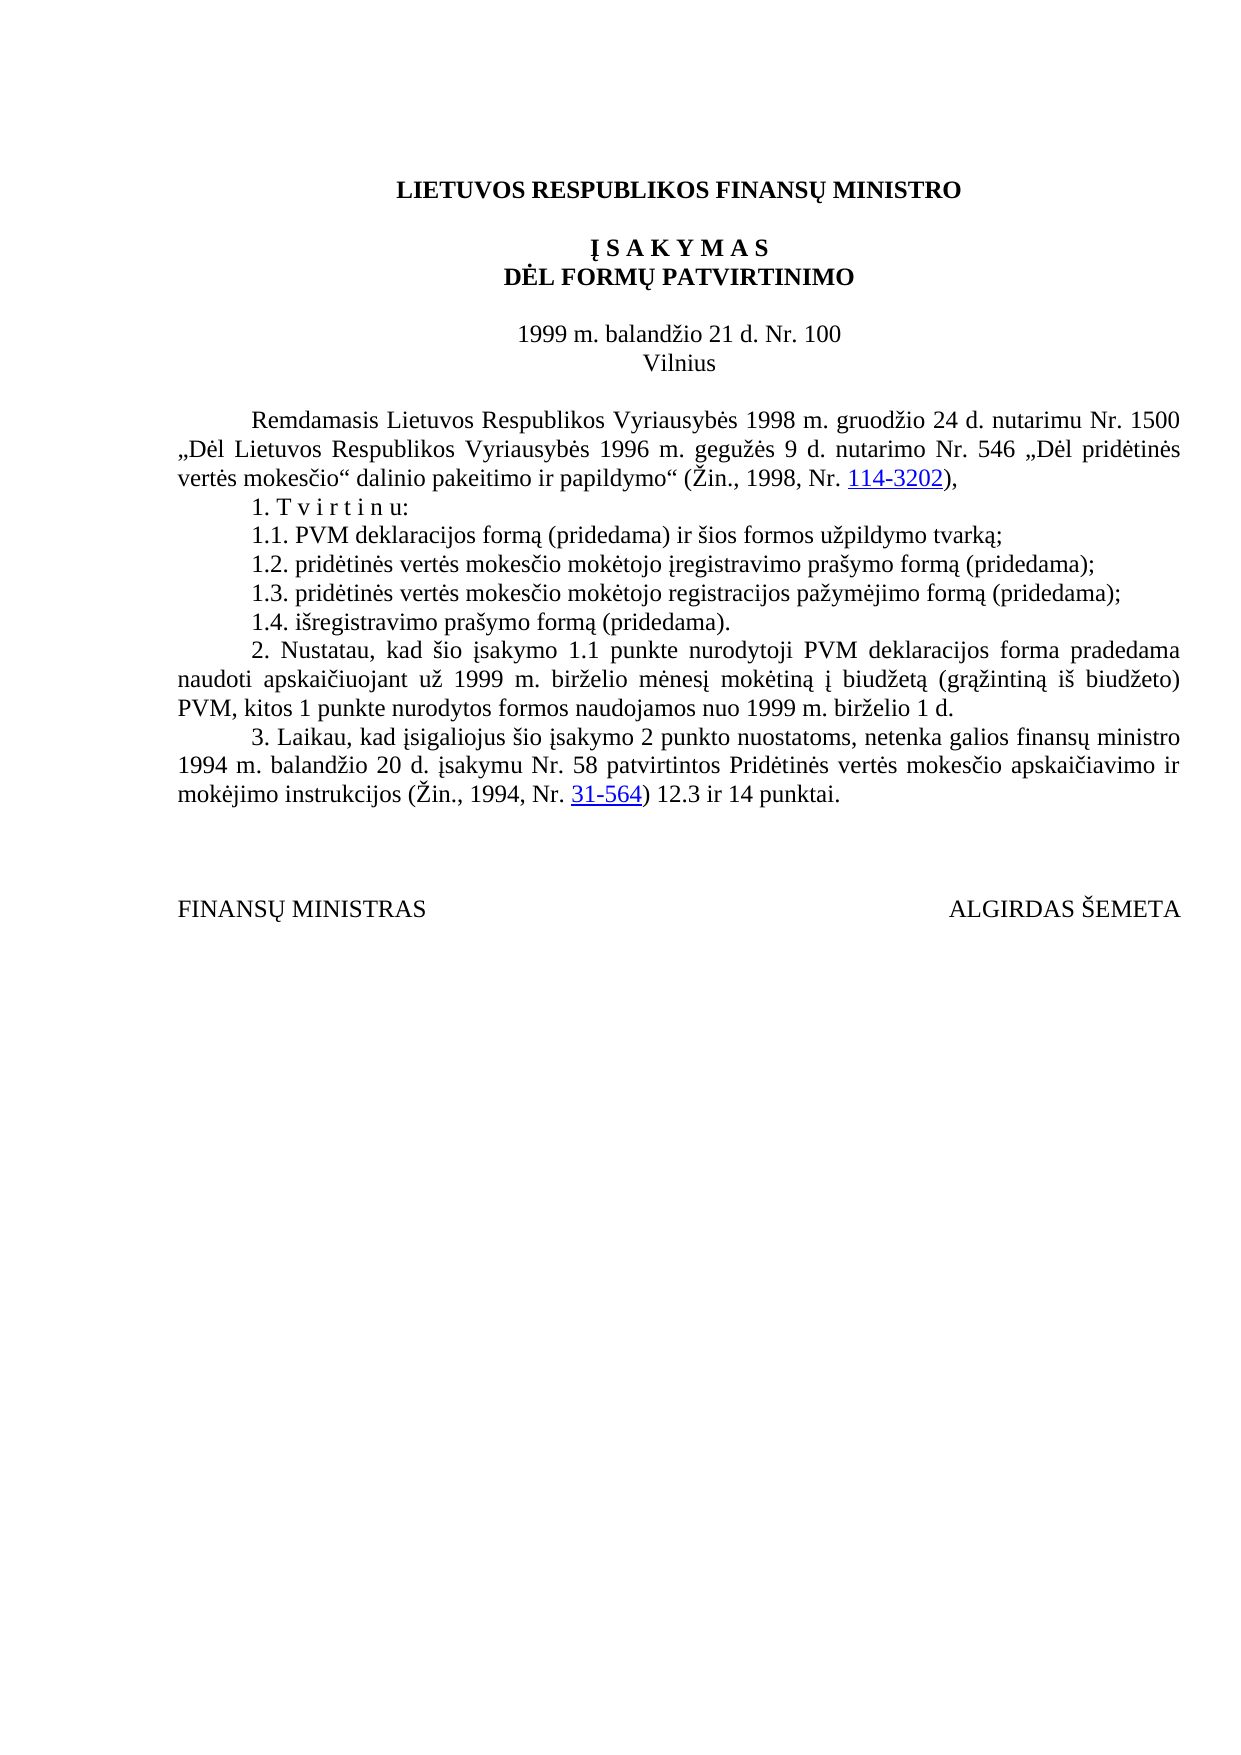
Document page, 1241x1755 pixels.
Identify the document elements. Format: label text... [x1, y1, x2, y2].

text 1999 m. balandžio 21 d. Nr. 100 [177, 319, 1181, 348]
text FINANSŲ MINISTRAS ALGIRDAS ŠEMETA [177, 894, 1181, 923]
text 1.1. PVM deklaracijos formą (pridedama) ir šios formos užpildymo tvarką; [177, 521, 1181, 549]
text 1. Tvirtinu: [177, 492, 1181, 521]
text 1.2. pridėtinės vertės mokesčio mokėtojo įregistravimo prašymo formą (pridedama); [177, 549, 1181, 578]
text 1.3. pridėtinės vertės mokesčio mokėtojo registracijos pažymėjimo formą (pridedama); [177, 578, 1181, 607]
text Remdamasis Lietuvos Respublikos Vyriausybės 1998 m. gruodžio 24 d. nutarimu Nr. 1500 „Dėl Lietuvos Respublikos Vyriausybės 1996 m. gegužės 9 d. nutarimo Nr. 546 „Dėl pridėtinės vertės mokesčio“ dalinio pakeitimo ir papildymo“ (Žin., 1998, Nr. 114-3202), [177, 406, 1181, 492]
text 2. Nustatau, kad šio įsakymo 1.1 punkte nurodytoji PVM deklaracijos forma pradedama naudoti apskaičiuojant už 1999 m. birželio mėnesį mokėtiną į biudžetą (grąžintiną iš biudžeto) PVM, kitos 1 punkte nurodytos formos naudojamos nuo 1999 m. birželio 1 d. [177, 636, 1181, 722]
text 3. Laikau, kad įsigaliojus šio įsakymo 2 punkto nuostatoms, netenka galios finansų ministro 1994 m. balandžio 20 d. įsakymu Nr. 58 patvirtintos Pridėtinės vertės mokesčio apskaičiavimo ir mokėjimo instrukcijos (Žin., 1994, Nr. 31-564) 12.3 ir 14 punktai. [177, 722, 1181, 808]
text LIETUVOS RESPUBLIKOS FINANSŲ MINISTRO [177, 176, 1181, 204]
text DĖL FORMŲ PATVIRTINIMO [177, 262, 1181, 291]
text Į S A K Y M A S [177, 233, 1181, 262]
text 1.4. išregistravimo prašymo formą (pridedama). [177, 607, 1181, 636]
text Vilnius [177, 348, 1181, 377]
